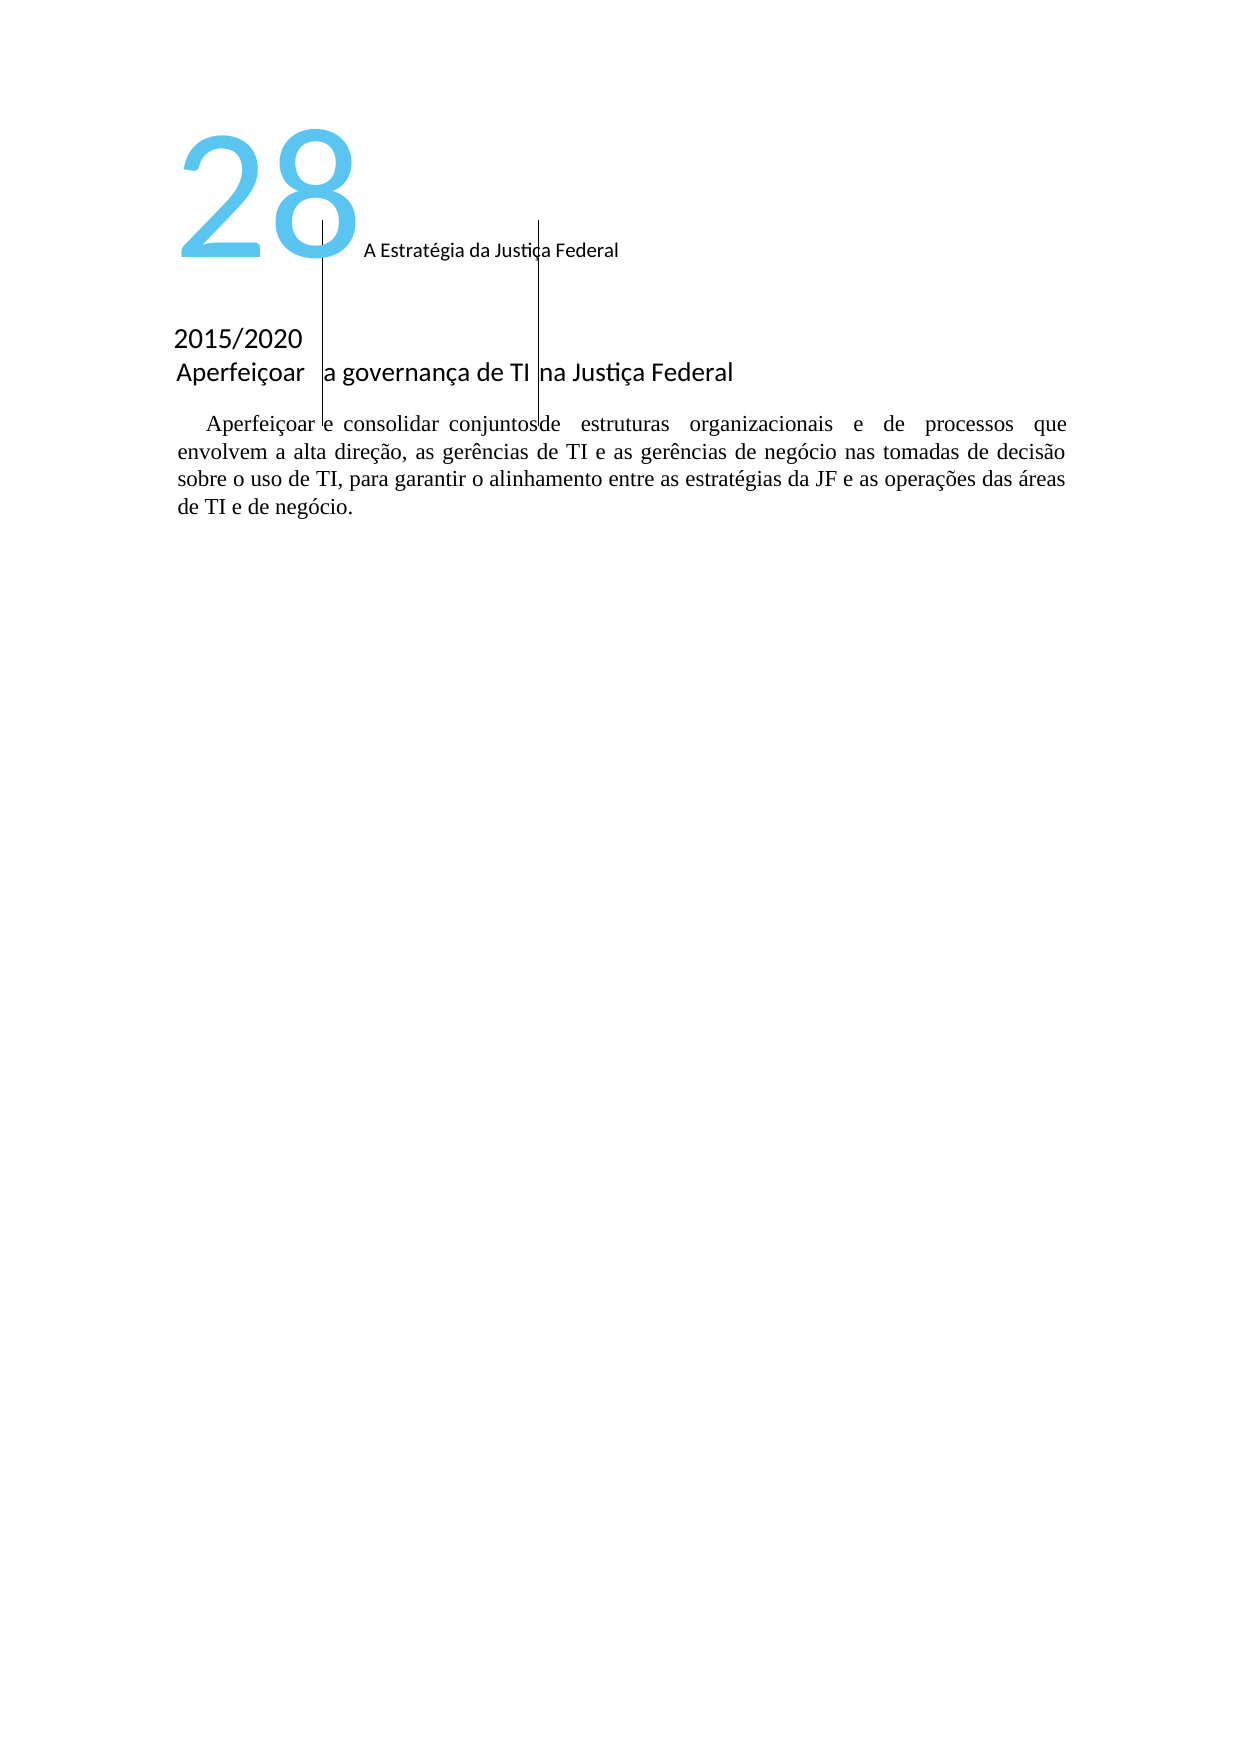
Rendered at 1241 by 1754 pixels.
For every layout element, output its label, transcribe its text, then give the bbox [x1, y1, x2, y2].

text a governança de TI [323, 355, 538, 388]
text na Justiça Federal [539, 355, 1068, 388]
text Aperfeiçoar e consolidar conjuntos de estruturas organizacionais e de processos que envolvem a alta direção, as gerências de TI e as gerências de negócio nas tomadas de decisão sobre o uso de TI, para garantir o alinhamento entre as estratégias da JF e as operações das áreas de TI e de negócio. [177, 410, 1068, 519]
text Aperfeiçoar [176, 355, 322, 388]
